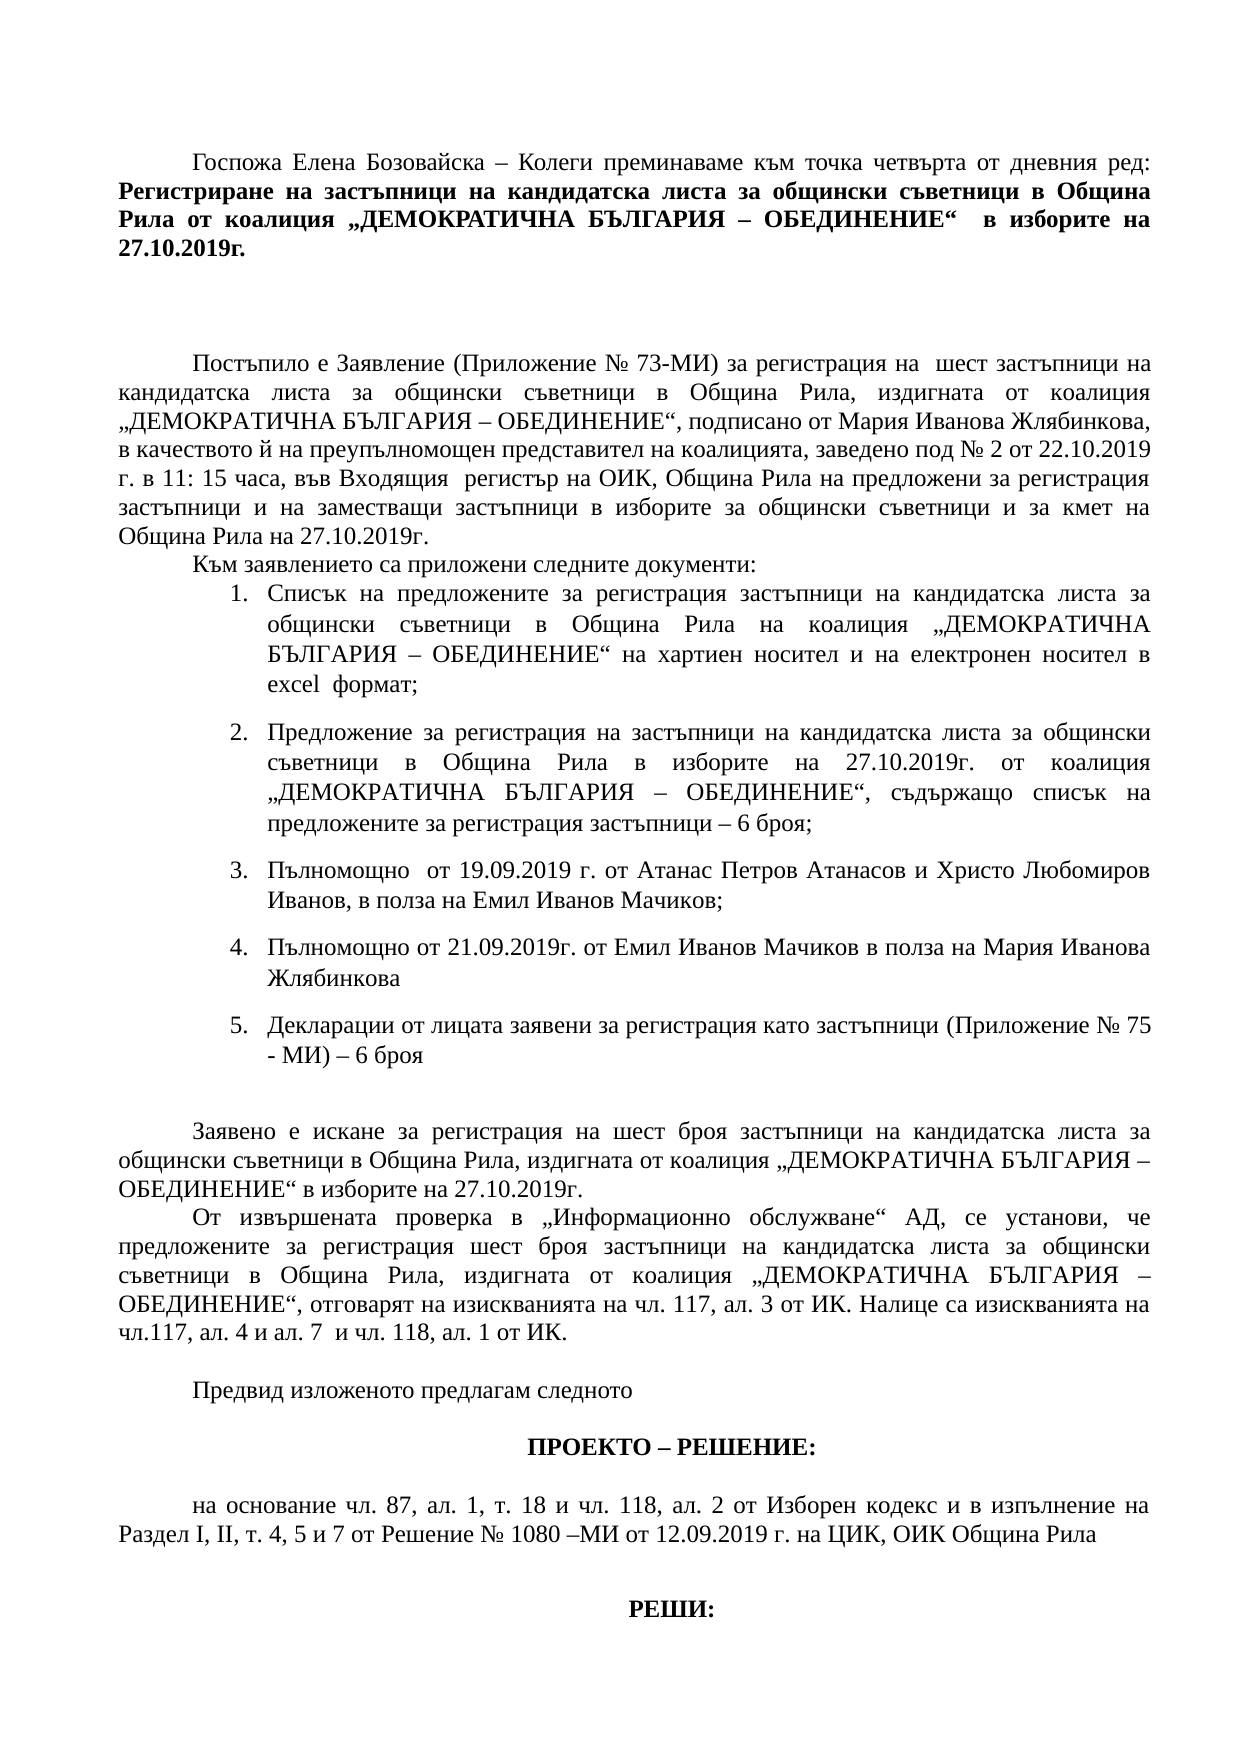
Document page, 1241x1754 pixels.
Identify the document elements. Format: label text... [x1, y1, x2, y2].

text Заявено е искане за регистрация на шест броя застъпници на кандидатска листа за общински съветници в Община Рила, издигната от коалиция „ДЕМОКРАТИЧНА БЪЛГАРИЯ – ОБЕДИНЕНИЕ“ в изборите на 27.10.2019г. [118, 1116, 1152, 1202]
text РЕШИ: [118, 1594, 1152, 1623]
text Госпожа Елена Бозовайска – Колеги преминаваме към точка четвърта от дневния ред: Регистриране на застъпници на кандидатска листа за общински съветници в Община Рила от коалиция „ДЕМОКРАТИЧНА БЪЛГАРИЯ – ОБЕДИНЕНИЕ“ в изборите на 27.10.2019г. [118, 147, 1152, 262]
list Декларации от лицата заявени за регистрация като застъпници (Приложение № 75 - МИ) – 6 броя [229, 1010, 1152, 1069]
text на основание чл. 87, ал. 1, т. 18 и чл. 118, ал. 2 от Изборен кодекс и в изпълнение на Раздел I, II, т. 4, 5 и 7 от Решение № 1080 –МИ от 12.09.2019 г. на ЦИК, ОИК Община Рила [118, 1490, 1152, 1547]
list Списък на предложените за регистрация застъпници на кандидатска листа за общински съветници в Община Рила на коалиция „ДЕМОКРАТИЧНА БЪЛГАРИЯ – ОБЕДИНЕНИЕ“ на хартиен носител и на електронен носител в excel формат; [229, 578, 1152, 698]
list Предложение за регистрация на застъпници на кандидатска листа за общински съветници в Община Рила в изборите на 27.10.2019г. от коалиция „ДЕМОКРАТИЧНА БЪЛГАРИЯ – ОБЕДИНЕНИЕ“, съдържащо списък на предложените за регистрация застъпници – 6 броя; [229, 717, 1152, 837]
text ПРОЕКТО – РЕШЕНИЕ: [118, 1432, 1152, 1461]
text Постъпило е Заявление (Приложение № 73-МИ) за регистрация на шест застъпници на кандидатска листа за общински съветници в Община Рила, издигната от коалиция „ДЕМОКРАТИЧНА БЪЛГАРИЯ – ОБЕДИНЕНИЕ“, подписано от Мария Иванова Жлябинкова, в качеството й на преупълномощен представител на коалицията, заведено под № 2 от 22.10.2019 г. в 11: 15 часа, във Входящия регистър на ОИК, Община Рила на предложени за регистрация застъпници и на заместващи застъпници в изборите за общински съветници и за кмет на Община Рила на 27.10.2019г. [118, 348, 1152, 549]
text Предвид изложеното предлагам следното [118, 1375, 1152, 1404]
text Към заявлението са приложени следните документи: [118, 549, 1152, 578]
text От извършената проверка в „Информационно обслужване“ АД, се установи, че предложените за регистрация шест броя застъпници на кандидатска листа за общински съветници в Община Рила, издигната от коалиция „ДЕМОКРАТИЧНА БЪЛГАРИЯ – ОБЕДИНЕНИЕ“, отговарят на изискванията на чл. 117, ал. 3 от ИК. Налице са изискванията на чл.117, ал. 4 и ал. 7 и чл. 118, ал. 1 от ИК. [118, 1202, 1152, 1346]
list Пълномощно от 19.09.2019 г. от Атанас Петров Атанасов и Христо Любомиров Иванов, в полза на Емил Иванов Мачиков; [229, 855, 1152, 914]
list Пълномощно от 21.09.2019г. от Емил Иванов Мачиков в полза на Мария Иванова Жлябинкова [229, 932, 1152, 992]
